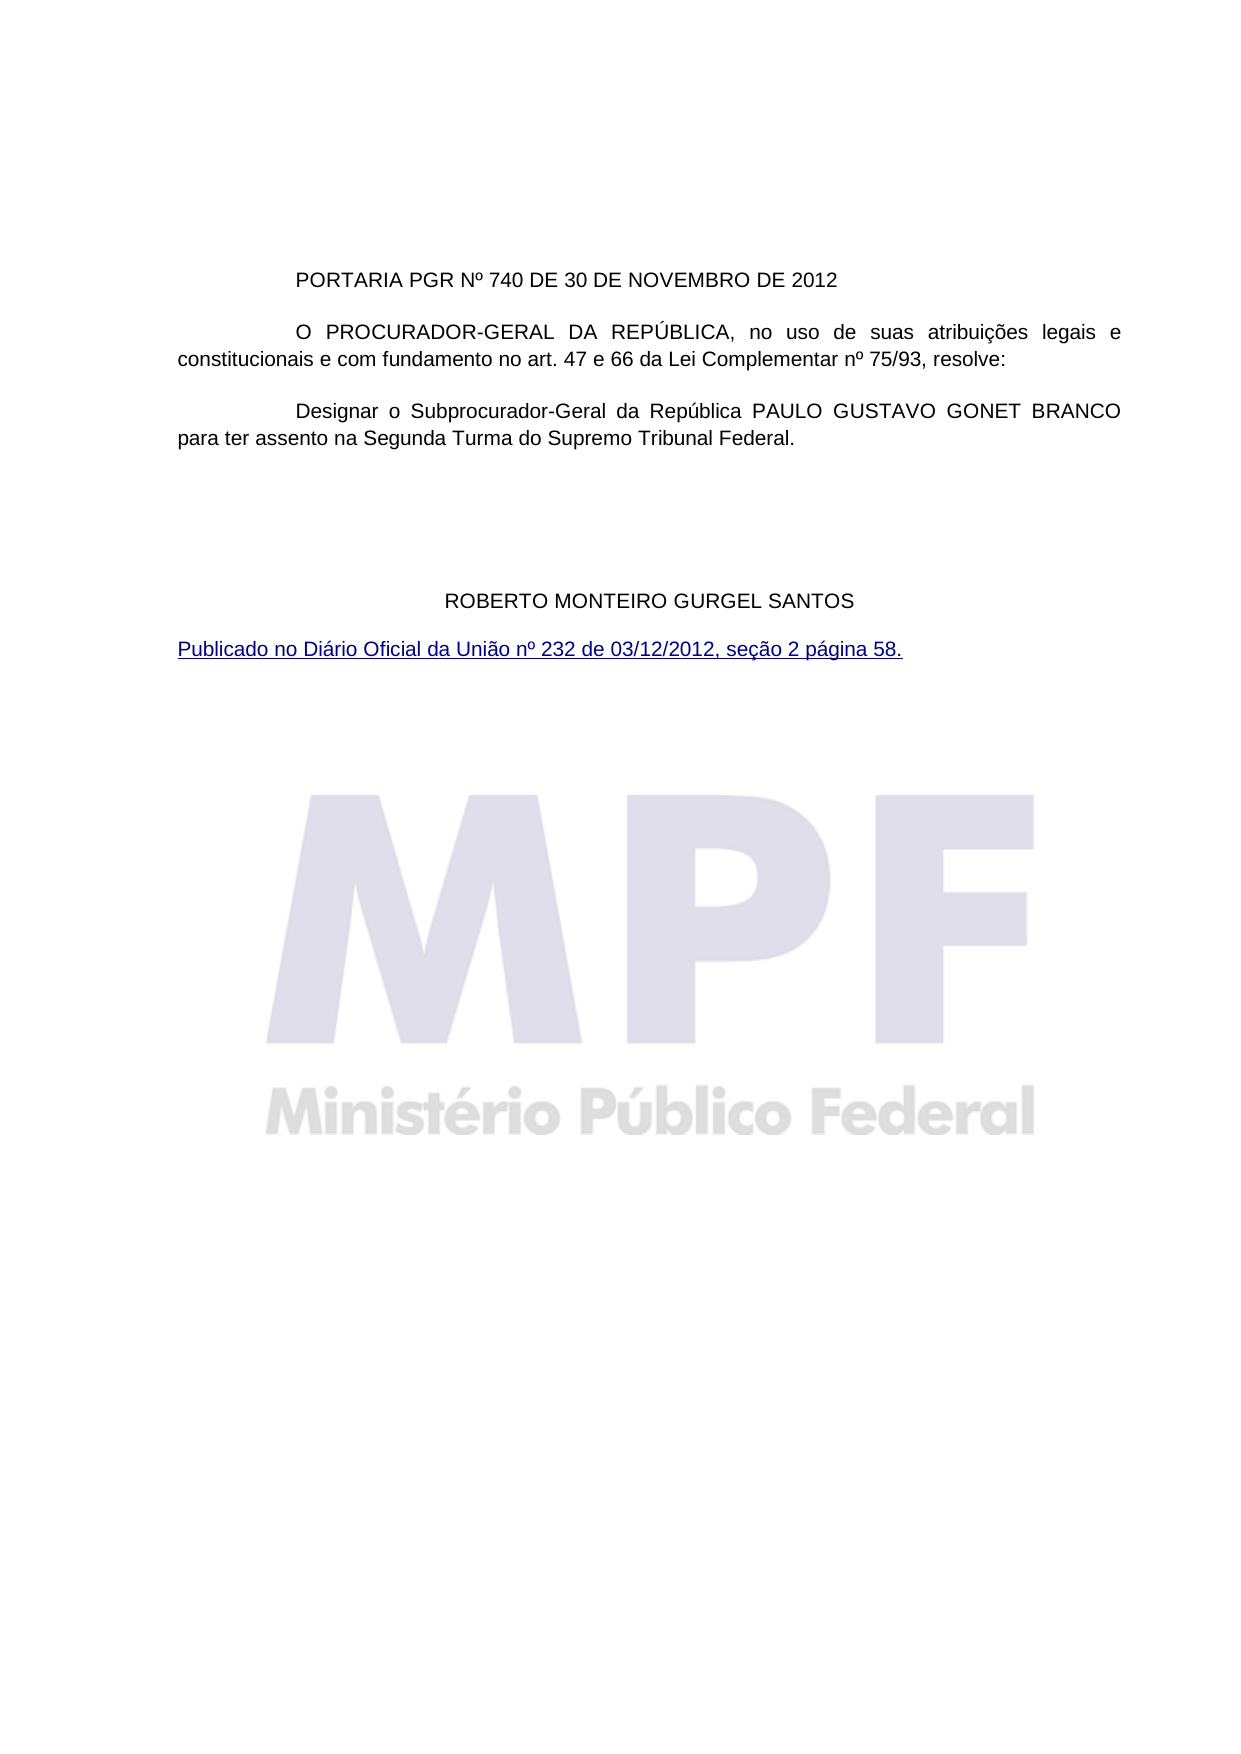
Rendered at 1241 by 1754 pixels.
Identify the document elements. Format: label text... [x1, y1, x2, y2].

text PORTARIA PGR Nº 740 DE 30 DE NOVEMBRO DE 2012 [177, 266, 1122, 293]
text ROBERTO MONTEIRO GURGEL SANTOS [177, 589, 1122, 613]
picture [266, 795, 1034, 1136]
text Publicado no Diário Oficial da União nº 232 de 03/12/2012, seção 2 página 58. [177, 637, 1122, 661]
text Designar o Subprocurador-Geral da República PAULO GUSTAVO GONET BRANCO para ter assento na Segunda Turma do Supremo Tribunal Federal. [177, 397, 1122, 451]
text O PROCURADOR-GERAL DA REPÚBLICA, no uso de suas atribuições legais e constitucionais e com fundamento no art. 47 e 66 da Lei Complementar nº 75/93, resolve: [177, 318, 1122, 372]
